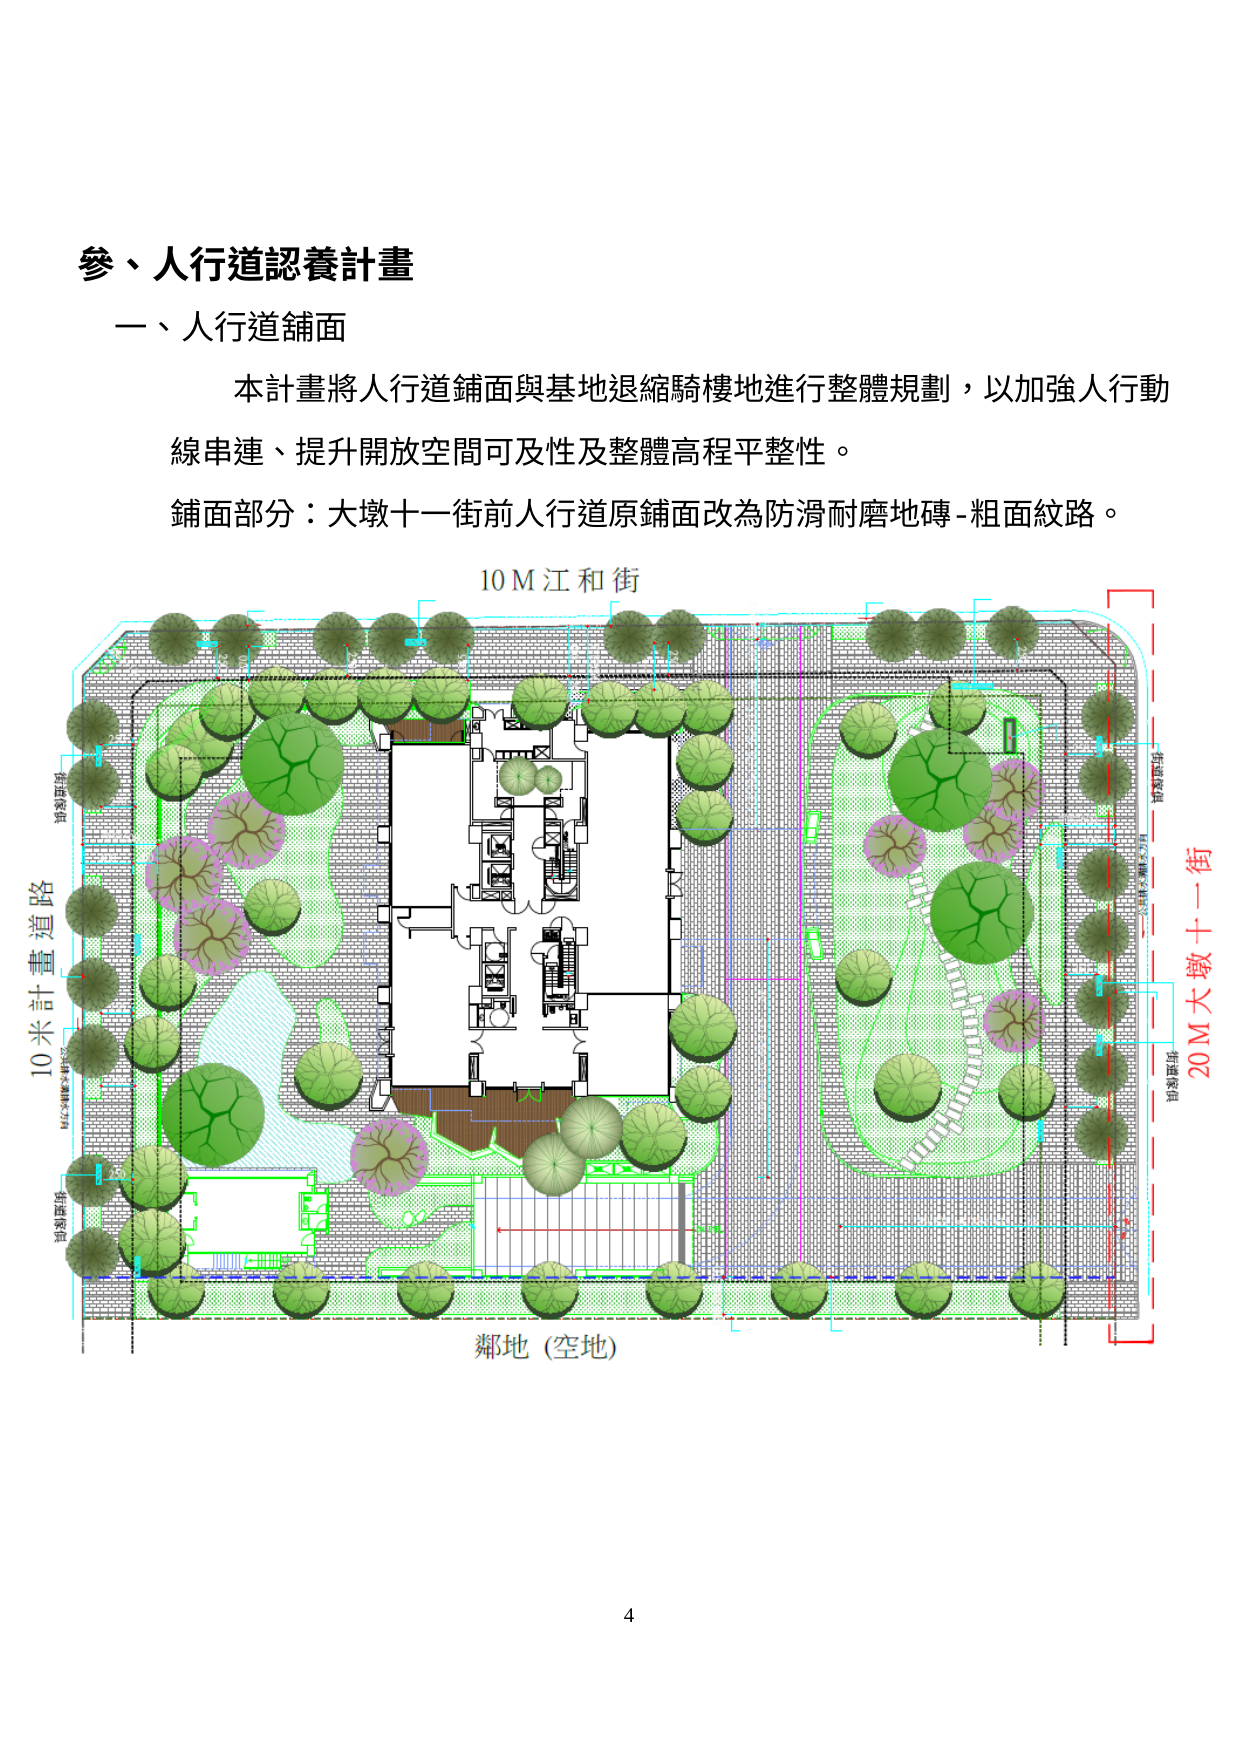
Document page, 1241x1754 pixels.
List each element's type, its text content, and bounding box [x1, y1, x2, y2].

text 鋪面部分：大墩十一街前人行道原鋪面改為防滑耐磨地磚-粗面紋路。 [171, 471, 1181, 533]
text 本計畫將人行道鋪面與基地退縮騎樓地進行整體規劃，以加強人行動線串連、提升開放空間可及性及整體高程平整性。 [171, 346, 1181, 471]
text 參、人行道認養計畫 [77, 221, 1125, 283]
text 一、人行道舖面 [114, 283, 1200, 346]
